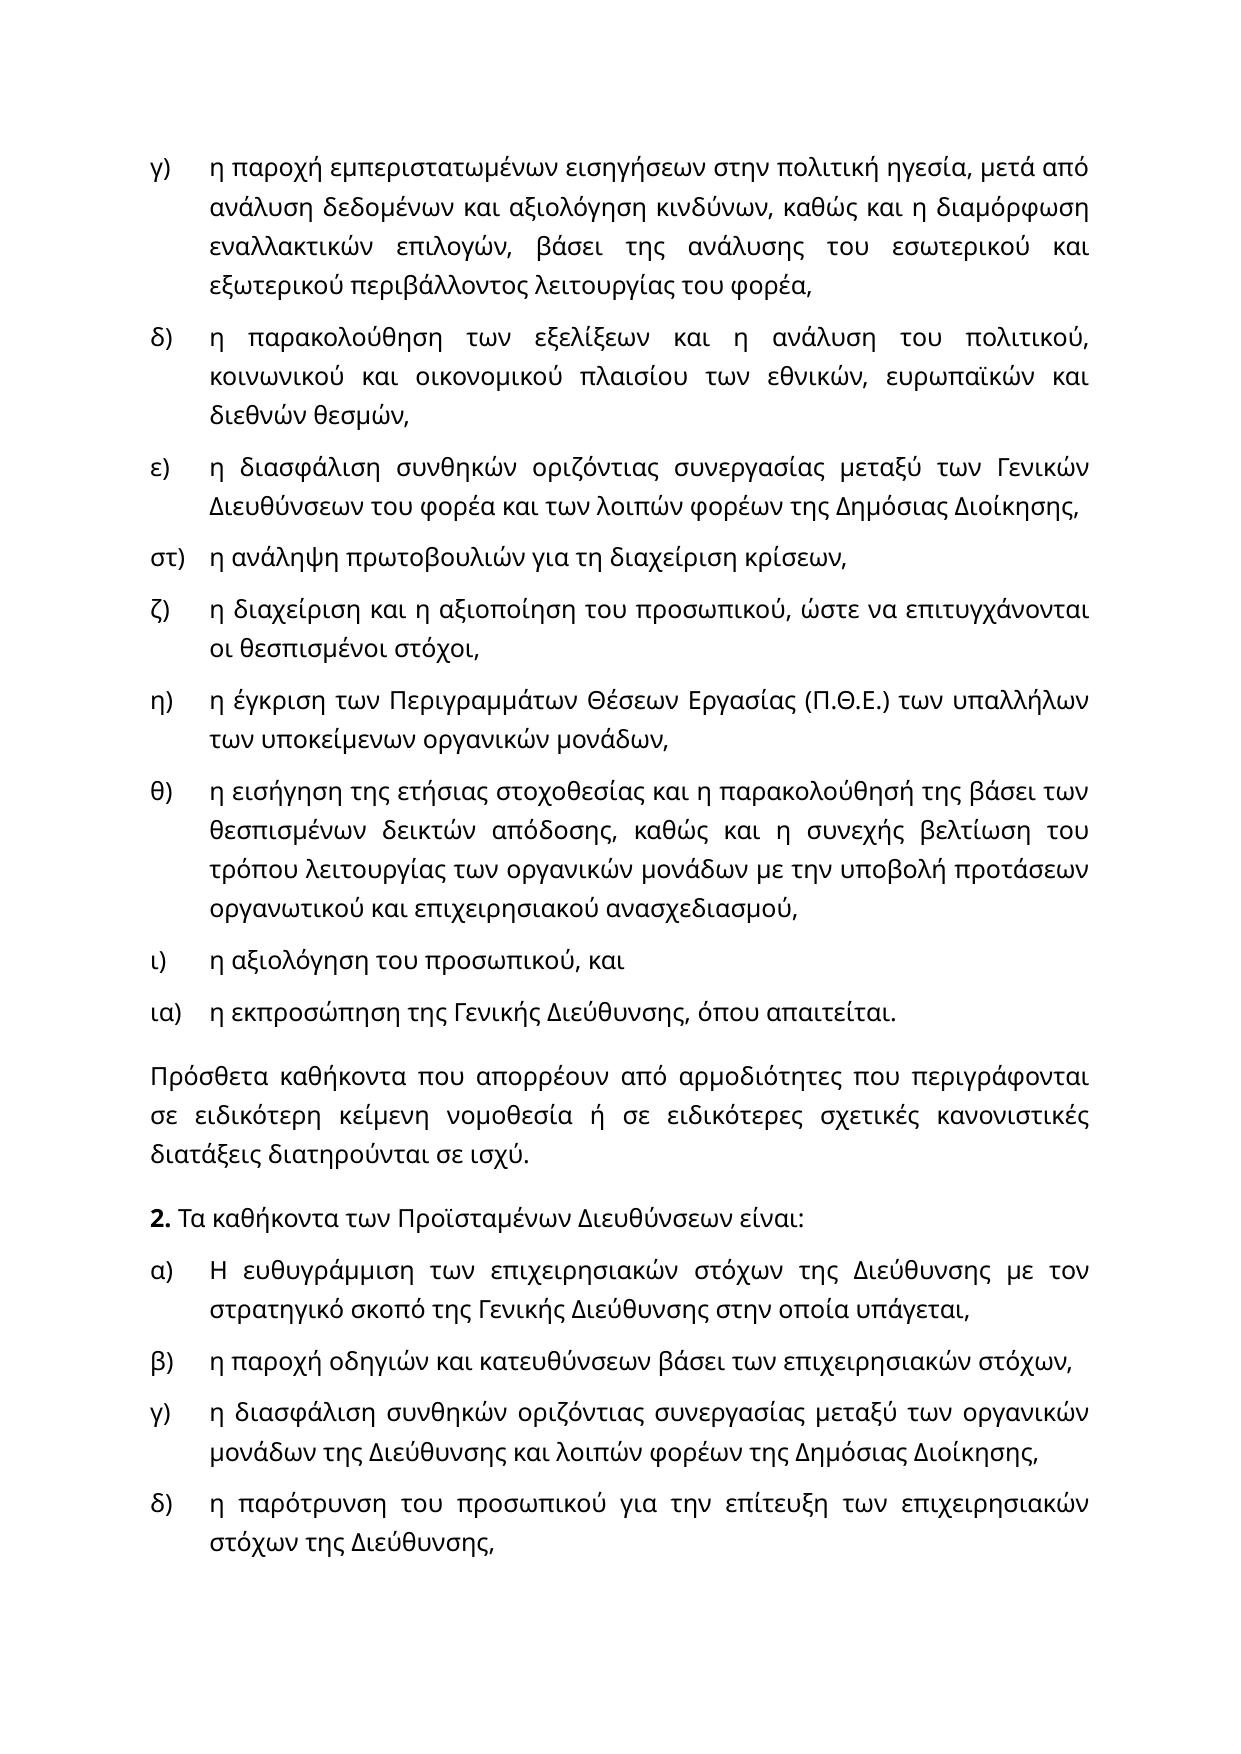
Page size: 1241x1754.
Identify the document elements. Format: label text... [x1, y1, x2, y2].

list ζ) η διαχείριση και η αξιοποίηση του προσωπικού, ώστε να επιτυγχάνονται οι θεσπισμένοι στόχοι, [150, 592, 1090, 665]
list θ) η εισήγηση της ετήσιας στοχοθεσίας και η παρακολούθησή της βάσει των θεσπισμένων δεικτών απόδοσης, καθώς και η συνεχής βελτίωση του τρόπου λειτουργίας των οργανικών μονάδων με την υποβολή προτάσεων οργανωτικού και επιχειρησιακού ανασχεδιασμού, [150, 773, 1090, 925]
list δ) η παρότρυνση του προσωπικού για την επίτευξη των επιχειρησιακών στόχων της Διεύθυνσης, [150, 1486, 1090, 1559]
list ε) η διασφάλιση συνθηκών οριζόντιας συνεργασίας μεταξύ των Γενικών Διευθύνσεων του φορέα και των λοιπών φορέων της Δημόσιας Διοίκησης, [150, 449, 1090, 522]
text Πρόσθετα καθήκοντα που απορρέουν από αρμοδιότητες που περιγράφονται σε ειδικότερη κείμενη νομοθεσία ή σε ειδικότερες σχετικές κανονιστικές διατάξεις διατηρούνται σε ισχύ. [150, 1058, 1090, 1171]
text 2. Τα καθήκοντα των Προϊσταμένων Διευθύνσεων είναι: [150, 1201, 1090, 1235]
list β) η παροχή οδηγιών και κατευθύνσεων βάσει των επιχειρησιακών στόχων, [150, 1343, 1090, 1377]
list δ) η παρακολούθηση των εξελίξεων και η ανάλυση του πολιτικού, κοινωνικού και οικονομικού πλαισίου των εθνικών, ευρωπαϊκών και διεθνών θεσμών, [150, 319, 1090, 432]
list ια) η εκπροσώπηση της Γενικής Διεύθυνσης, όπου απαιτείται. [150, 994, 1090, 1028]
list η) η έγκριση των Περιγραμμάτων Θέσεων Εργασίας (Π.Θ.Ε.) των υπαλλήλων των υποκείμενων οργανικών μονάδων, [150, 682, 1090, 756]
list α) Η ευθυγράμμιση των επιχειρησιακών στόχων της Διεύθυνσης με τον στρατηγικό σκοπό της Γενικής Διεύθυνσης στην οποία υπάγεται, [150, 1252, 1090, 1326]
list γ) η διασφάλιση συνθηκών οριζόντιας συνεργασίας μεταξύ των οργανικών μονάδων της Διεύθυνσης και λοιπών φορέων της Δημόσιας Διοίκησης, [150, 1395, 1090, 1468]
list ι) η αξιολόγηση του προσωπικού, και [150, 942, 1090, 977]
list στ) η ανάληψη πρωτοβουλιών για τη διαχείριση κρίσεων, [150, 540, 1090, 574]
list γ) η παροχή εμπεριστατωμένων εισηγήσεων στην πολιτική ηγεσία, μετά από ανάλυση δεδομένων και αξιολόγηση κινδύνων, καθώς και η διαμόρφωση εναλλακτικών επιλογών, βάσει της ανάλυσης του εσωτερικού και εξωτερικού περιβάλλοντος λειτουργίας του φορέα, [150, 150, 1090, 302]
